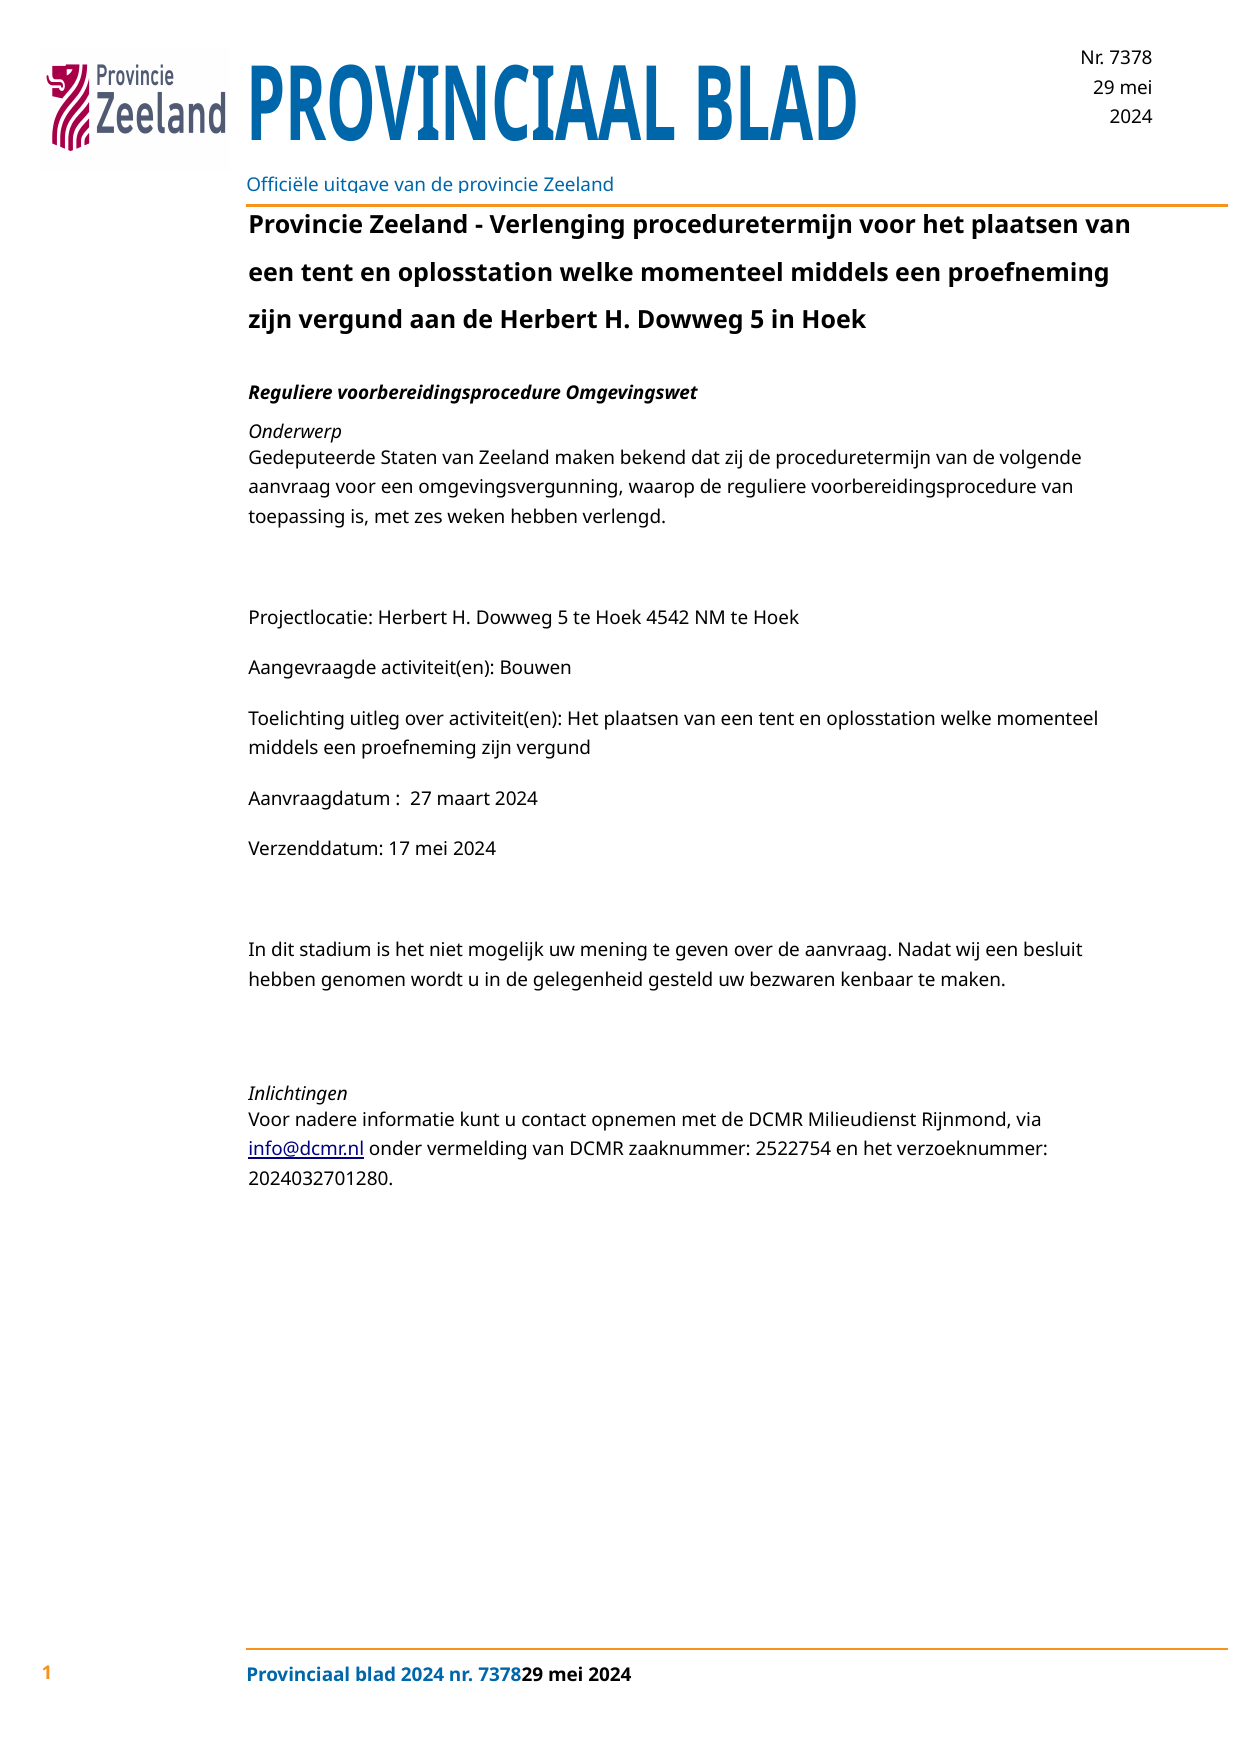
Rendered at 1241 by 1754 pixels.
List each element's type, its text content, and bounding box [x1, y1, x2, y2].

text Reguliere voorbereidingsprocedure Omgevingswet [248, 379, 1152, 405]
text Gedeputeerde Staten van Zeeland maken bekend dat zij de proceduretermijn van de volgende aanvraag voor een omgevingsvergunning, waarop de reguliere voorbereidingsprocedure van toepassing is, met zes weken hebben verlengd. [248, 444, 1152, 529]
text Onderwerp [248, 418, 1152, 444]
text In dit stadium is het niet mogelijk uw mening te geven over de aanvraag. Nadat wij een besluit hebben genomen wordt u in de gelegenheid gesteld uw bezwaren kenbaar te maken. [248, 936, 1152, 991]
text Inlichtingen [248, 1080, 1152, 1106]
text Voor nadere informatie kunt u contact opnemen met de DCMR Milieudienst Rijnmond, via info@dcmr.nl onder vermelding van DCMR zaaknummer: 2522754 en het verzoeknummer: 2024032701280. [248, 1106, 1152, 1191]
text Aanvraagdatum : 27 maart 2024 [248, 785, 1152, 811]
text Projectlocatie: Herbert H. Dowweg 5 te Hoek 4542 NM te Hoek [248, 604, 1152, 630]
picture [41, 47, 231, 172]
text Provincie Zeeland - Verlenging proceduretermijn voor het plaatsen van een tent en oplosstation welke momenteel middels een proefneming zijn vergund aan de Herbert H. Dowweg 5 in Hoek [248, 207, 1152, 336]
text Toelichting uitleg over activiteit(en): Het plaatsen van een tent en oplosstation welke momenteel middels een proefneming zijn vergund [248, 705, 1152, 760]
text Verzenddatum: 17 mei 2024 [248, 835, 1152, 861]
text Aangevraagde activiteit(en): Bouwen [248, 654, 1152, 680]
